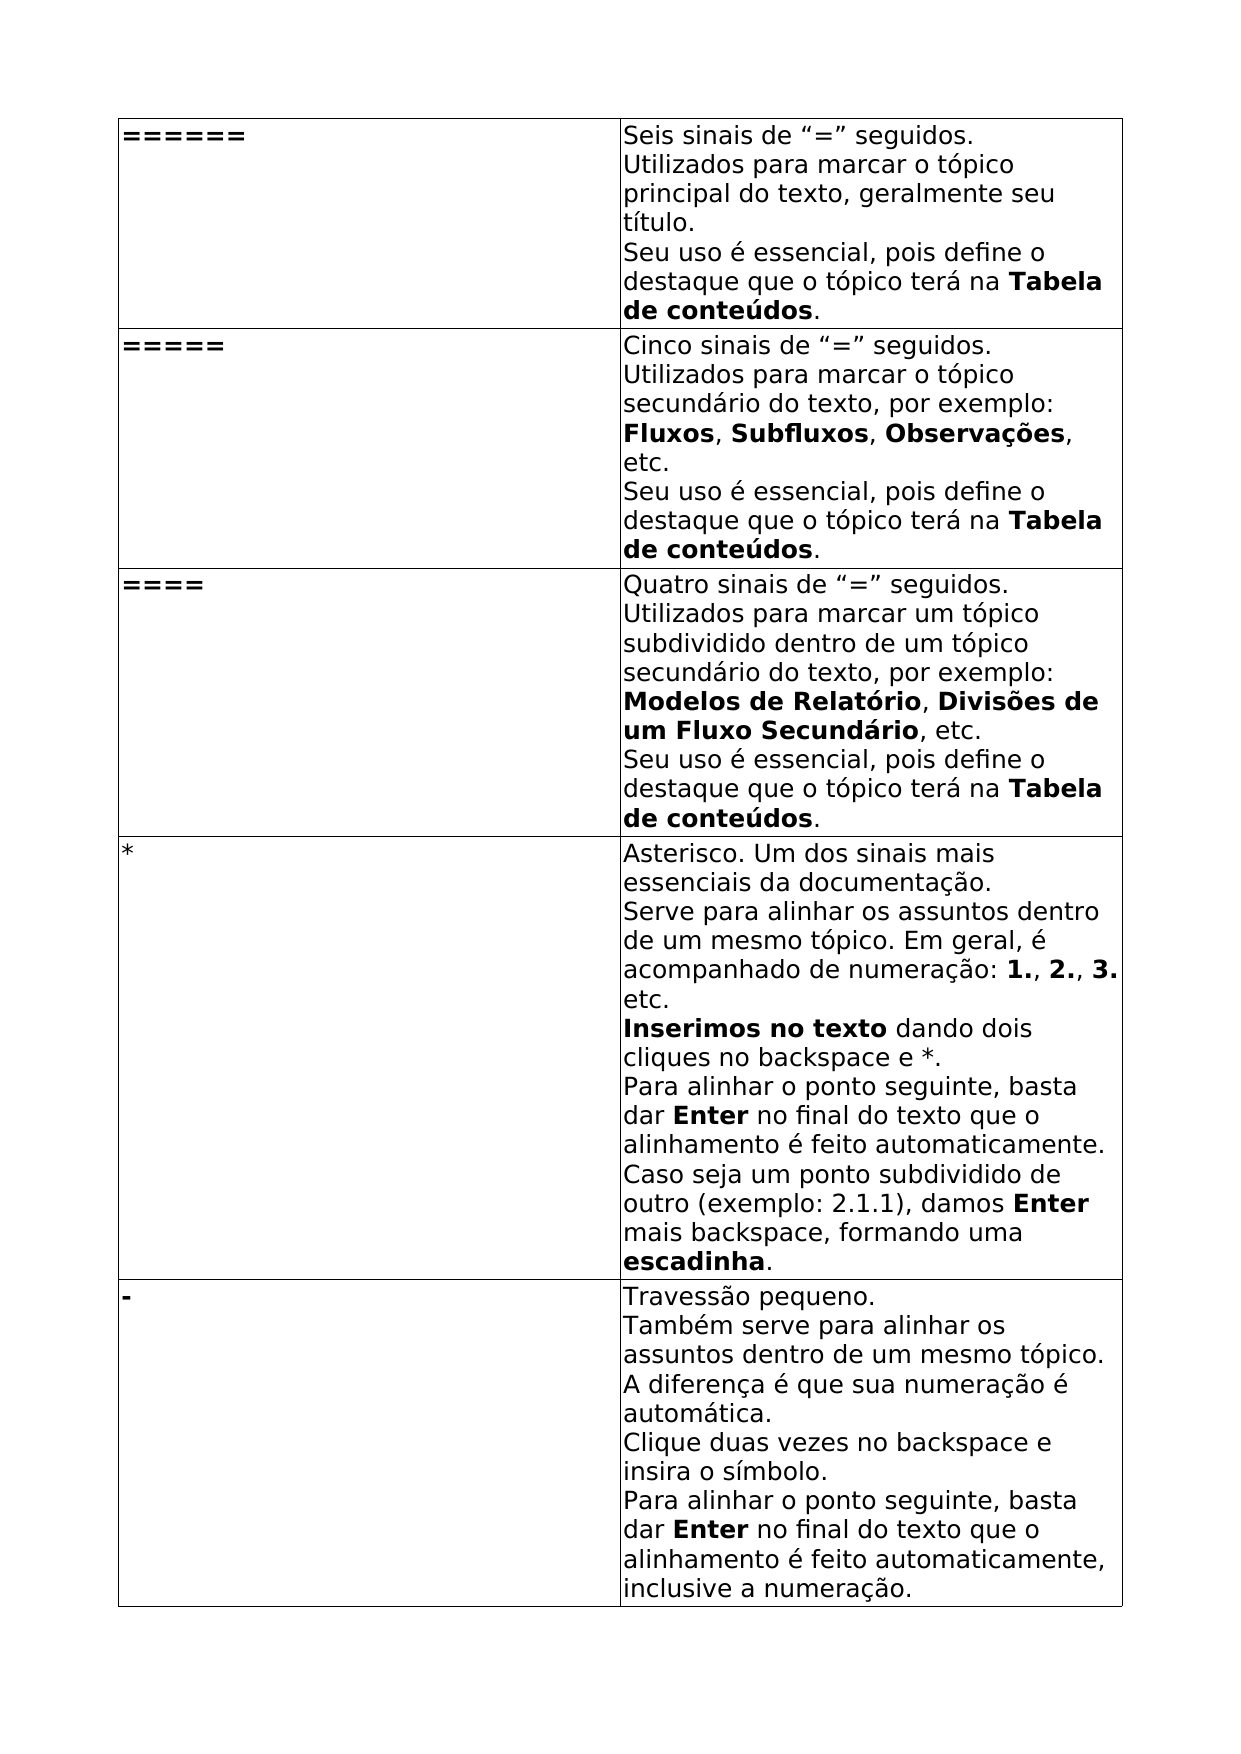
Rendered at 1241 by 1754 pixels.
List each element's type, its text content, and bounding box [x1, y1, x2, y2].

table_cell * [119, 837, 620, 1279]
table_cell ==== [119, 569, 620, 836]
table_cell Quatro sinais de “=” seguidos. Utilizados para marcar um tópico subdividido dentro de um tópico secundário do texto, por exemplo: Modelos de Relatório, Divisões de um Fluxo Secundário, etc. Seu uso é essencial, pois define o destaque que o tópico terá na Tabela de conteúdos. [621, 569, 1122, 836]
table_cell Asterisco. Um dos sinais mais essenciais da documentação. Serve para alinhar os assuntos dentro de um mesmo tópico. Em geral, é acompanhado de numeração: 1., 2., 3. etc. Inserimos no texto dando dois cliques no backspace e *. Para alinhar o ponto seguinte, basta dar Enter no final do texto que o alinhamento é feito automaticamente. Caso seja um ponto subdividido de outro (exemplo: 2.1.1), damos Enter mais backspace, formando uma escadinha. [621, 837, 1122, 1279]
table_header ====== [119, 119, 620, 328]
table_cell - [119, 1280, 620, 1606]
table_cell Travessão pequeno. Também serve para alinhar os assuntos dentro de um mesmo tópico. A diferença é que sua numeração é automática. Clique duas vezes no backspace e insira o símbolo. Para alinhar o ponto seguinte, basta dar Enter no final do texto que o alinhamento é feito automaticamente, inclusive a numeração. [621, 1280, 1122, 1606]
table_header Seis sinais de “=” seguidos. Utilizados para marcar o tópico principal do texto, geralmente seu título. Seu uso é essencial, pois define o destaque que o tópico terá na Tabela de conteúdos. [621, 119, 1122, 328]
table_cell Cinco sinais de “=” seguidos. Utilizados para marcar o tópico secundário do texto, por exemplo: Fluxos, Subfluxos, Observações, etc. Seu uso é essencial, pois define o destaque que o tópico terá na Tabela de conteúdos. [621, 329, 1122, 567]
table_cell ===== [119, 329, 620, 567]
